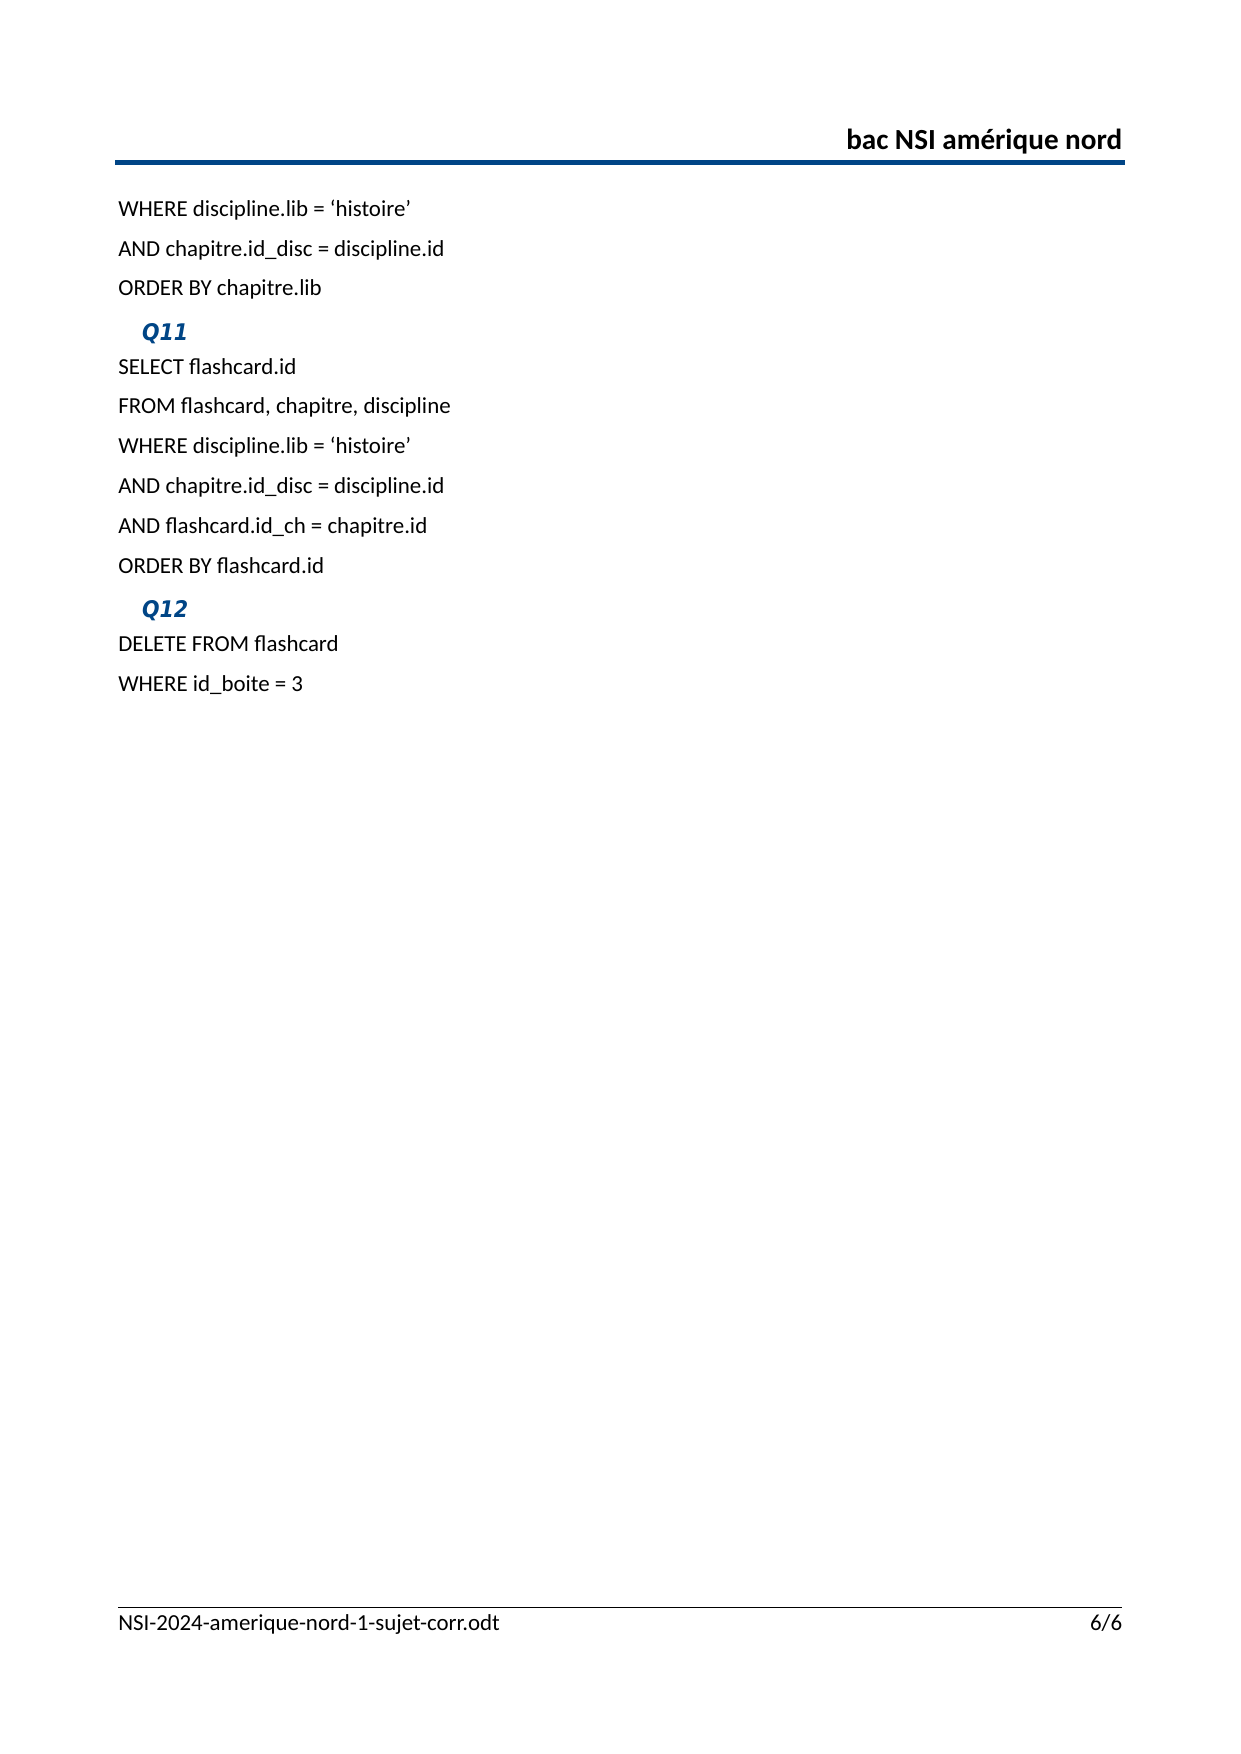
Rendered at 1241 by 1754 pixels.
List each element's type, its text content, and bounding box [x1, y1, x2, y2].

text AND chapitre.id_disc = discipline.id [118, 234, 1122, 262]
text WHERE discipline.lib = ‘histoire’ [118, 194, 1122, 222]
text FROM flashcard, chapitre, discipline [118, 392, 1122, 420]
text ORDER BY flashcard.id [118, 551, 1122, 579]
text WHERE id_boite = 3 [118, 669, 1122, 697]
text WHERE discipline.lib = ‘histoire’ [118, 431, 1122, 459]
text AND flashcard.id_ch = chapitre.id [118, 511, 1122, 539]
subtitle Q11 [142, 319, 1122, 346]
text SELECT flashcard.id [118, 352, 1122, 380]
subtitle Q12 [142, 597, 1122, 623]
text DELETE FROM flashcard [118, 629, 1122, 657]
text ORDER BY chapitre.lib [118, 273, 1122, 302]
text AND chapitre.id_disc = discipline.id [118, 471, 1122, 499]
